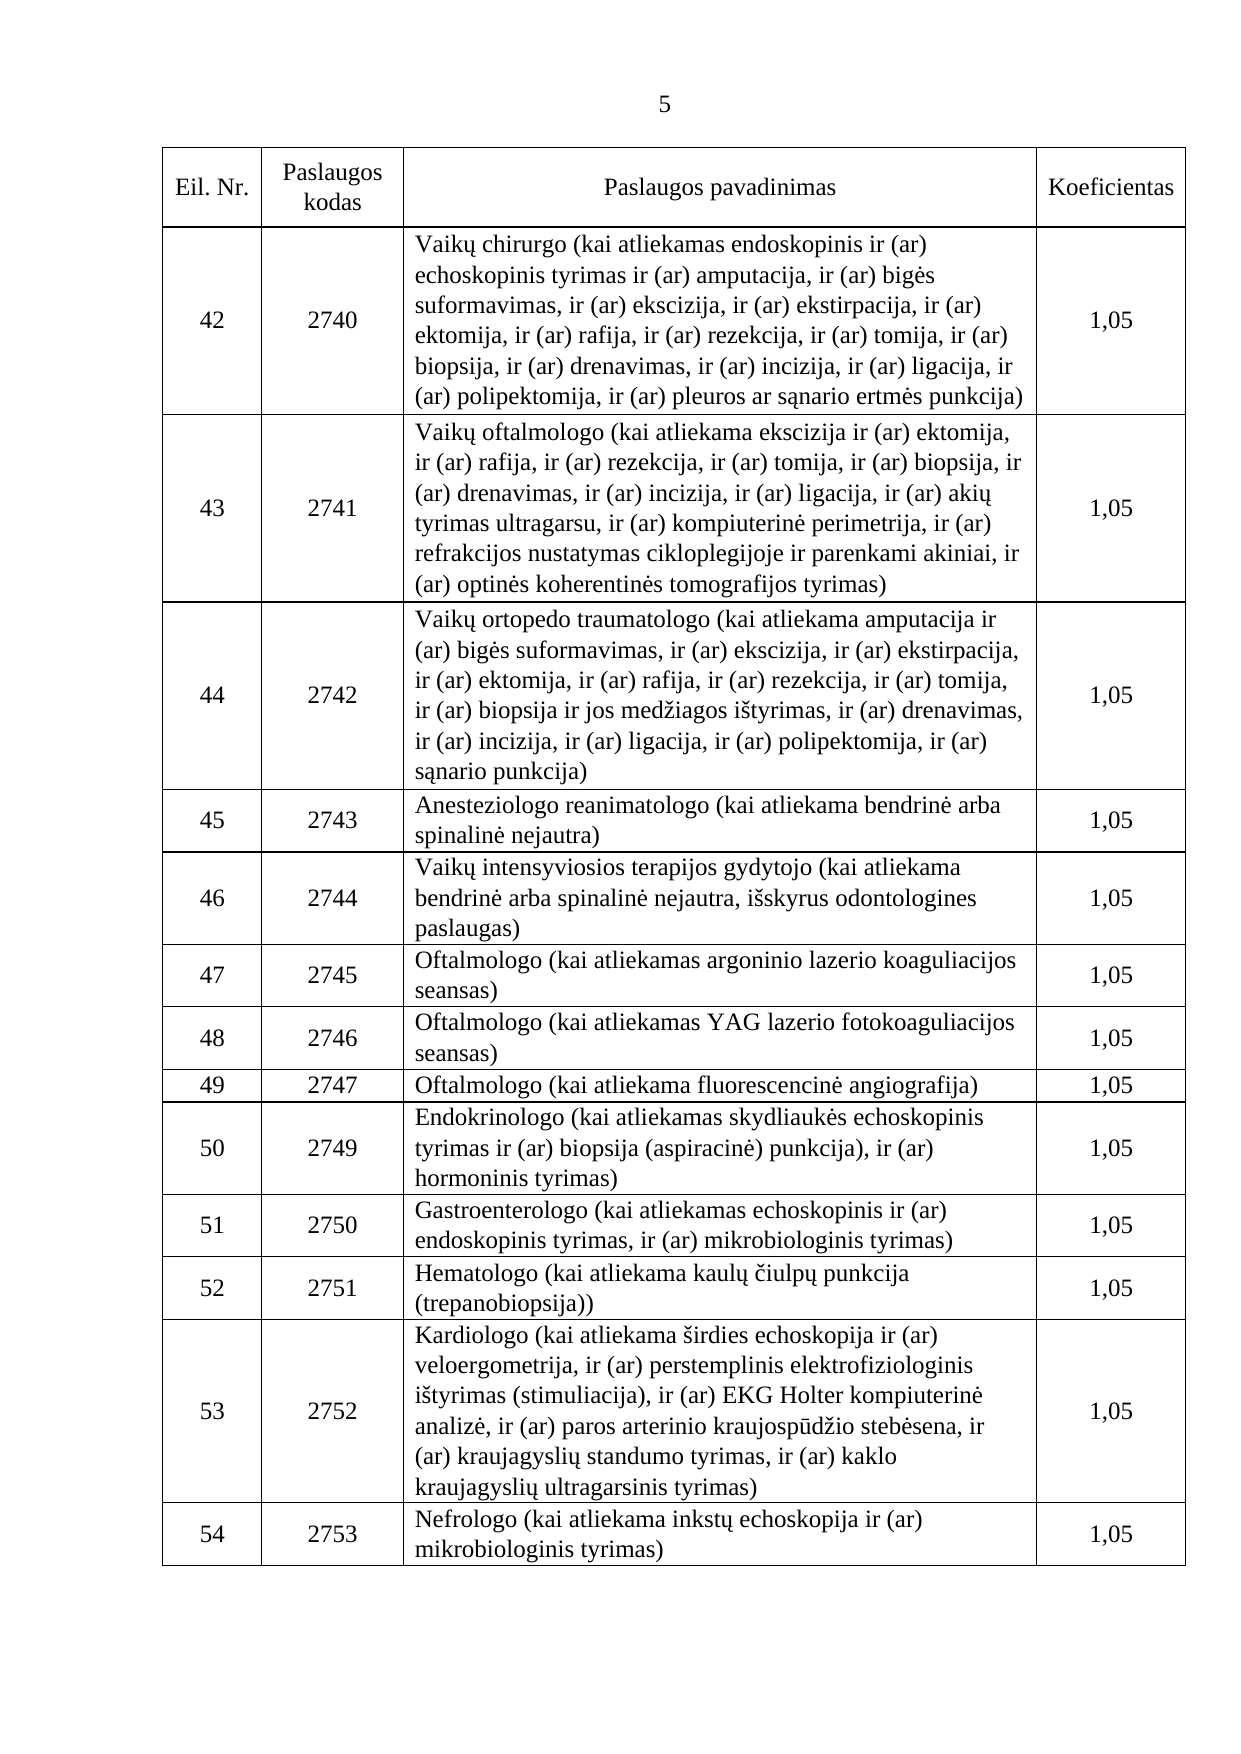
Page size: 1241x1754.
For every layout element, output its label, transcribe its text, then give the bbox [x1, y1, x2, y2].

table_header Paslaugos kodas [262, 148, 403, 226]
table_cell 54 [163, 1503, 261, 1565]
table_cell 2744 [262, 853, 403, 944]
table_cell 2740 [262, 228, 403, 414]
table_cell 2741 [262, 415, 403, 601]
table_cell 50 [163, 1103, 261, 1194]
table_header Koeficientas [1037, 148, 1185, 226]
table_cell 47 [163, 945, 261, 1006]
table_cell 45 [163, 790, 261, 851]
table_cell 1,05 [1037, 415, 1185, 601]
table_cell 2751 [262, 1257, 403, 1319]
table_cell Vaikų intensyviosios terapijos gydytojo (kai atliekama bendrinė arba spinalinė nejautra, išskyrus odontologines paslaugas) [404, 853, 1036, 944]
table_cell Gastroenterologo (kai atliekamas echoskopinis ir (ar) endoskopinis tyrimas, ir (ar) mikrobiologinis tyrimas) [404, 1195, 1036, 1256]
table_cell 1,05 [1037, 945, 1185, 1006]
table_cell 1,05 [1037, 1257, 1185, 1319]
table_cell Hematologo (kai atliekama kaulų čiulpų punkcija (trepanobiopsija)) [404, 1257, 1036, 1319]
table_cell Endokrinologo (kai atliekamas skydliaukės echoskopinis tyrimas ir (ar) biopsija (aspiracinė) punkcija), ir (ar) hormoninis tyrimas) [404, 1103, 1036, 1194]
table_cell 2752 [262, 1320, 403, 1502]
table_cell Oftalmologo (kai atliekamas YAG lazerio fotokoaguliacijos seansas) [404, 1007, 1036, 1069]
table_cell 1,05 [1037, 228, 1185, 414]
table_cell Vaikų chirurgo (kai atliekamas endoskopinis ir (ar) echoskopinis tyrimas ir (ar) amputacija, ir (ar) bigės suformavimas, ir (ar) ekscizija, ir (ar) ekstirpacija, ir (ar) ektomija, ir (ar) rafija, ir (ar) rezekcija, ir (ar) tomija, ir (ar) biopsija, ir (ar) drenavimas, ir (ar) incizija, ir (ar) ligacija, ir (ar) polipektomija, ir (ar) pleuros ar sąnario ertmės punkcija) [404, 228, 1036, 414]
table_cell 1,05 [1037, 1070, 1185, 1101]
table_cell 2749 [262, 1103, 403, 1194]
table_cell 1,05 [1037, 1007, 1185, 1069]
table_cell 42 [163, 228, 261, 414]
table_cell 2753 [262, 1503, 403, 1565]
table_cell 52 [163, 1257, 261, 1319]
table_cell 2743 [262, 790, 403, 851]
table_cell 1,05 [1037, 1103, 1185, 1194]
table_cell 1,05 [1037, 1320, 1185, 1502]
table_cell Kardiologo (kai atliekama širdies echoskopija ir (ar) veloergometrija, ir (ar) perstemplinis elektrofiziologinis ištyrimas (stimuliacija), ir (ar) EKG Holter kompiuterinė analizė, ir (ar) paros arterinio kraujospūdžio stebėsena, ir (ar) kraujagyslių standumo tyrimas, ir (ar) kaklo kraujagyslių ultragarsinis tyrimas) [404, 1320, 1036, 1502]
table_cell 1,05 [1037, 1503, 1185, 1565]
table_header Eil. Nr. [163, 148, 261, 226]
table_cell Vaikų ortopedo traumatologo (kai atliekama amputacija ir (ar) bigės suformavimas, ir (ar) ekscizija, ir (ar) ekstirpacija, ir (ar) ektomija, ir (ar) rafija, ir (ar) rezekcija, ir (ar) tomija, ir (ar) biopsija ir jos medžiagos ištyrimas, ir (ar) drenavimas, ir (ar) incizija, ir (ar) ligacija, ir (ar) polipektomija, ir (ar) sąnario punkcija) [404, 603, 1036, 789]
table_cell 2746 [262, 1007, 403, 1069]
table_cell 2745 [262, 945, 403, 1006]
table_cell 53 [163, 1320, 261, 1502]
table_cell Oftalmologo (kai atliekama fluorescencinė angiografija) [404, 1070, 1036, 1101]
table_cell 48 [163, 1007, 261, 1069]
table_cell 44 [163, 603, 261, 789]
table_cell Oftalmologo (kai atliekamas argoninio lazerio koaguliacijos seansas) [404, 945, 1036, 1006]
table_cell 2742 [262, 603, 403, 789]
table_cell 46 [163, 853, 261, 944]
table_cell 2747 [262, 1070, 403, 1101]
table_cell 43 [163, 415, 261, 601]
table_cell Vaikų oftalmologo (kai atliekama ekscizija ir (ar) ektomija, ir (ar) rafija, ir (ar) rezekcija, ir (ar) tomija, ir (ar) biopsija, ir (ar) drenavimas, ir (ar) incizija, ir (ar) ligacija, ir (ar) akių tyrimas ultragarsu, ir (ar) kompiuterinė perimetrija, ir (ar) refrakcijos nustatymas cikloplegijoje ir parenkami akiniai, ir (ar) optinės koherentinės tomografijos tyrimas) [404, 415, 1036, 601]
table_cell Anesteziologo reanimatologo (kai atliekama bendrinė arba spinalinė nejautra) [404, 790, 1036, 851]
table_cell 2750 [262, 1195, 403, 1256]
table_header Paslaugos pavadinimas [404, 148, 1036, 226]
table_cell 1,05 [1037, 1195, 1185, 1256]
table_cell 1,05 [1037, 853, 1185, 944]
table_cell Nefrologo (kai atliekama inkstų echoskopija ir (ar) mikrobiologinis tyrimas) [404, 1503, 1036, 1565]
table_cell 49 [163, 1070, 261, 1101]
table_cell 51 [163, 1195, 261, 1256]
table_cell 1,05 [1037, 790, 1185, 851]
table_cell 1,05 [1037, 603, 1185, 789]
